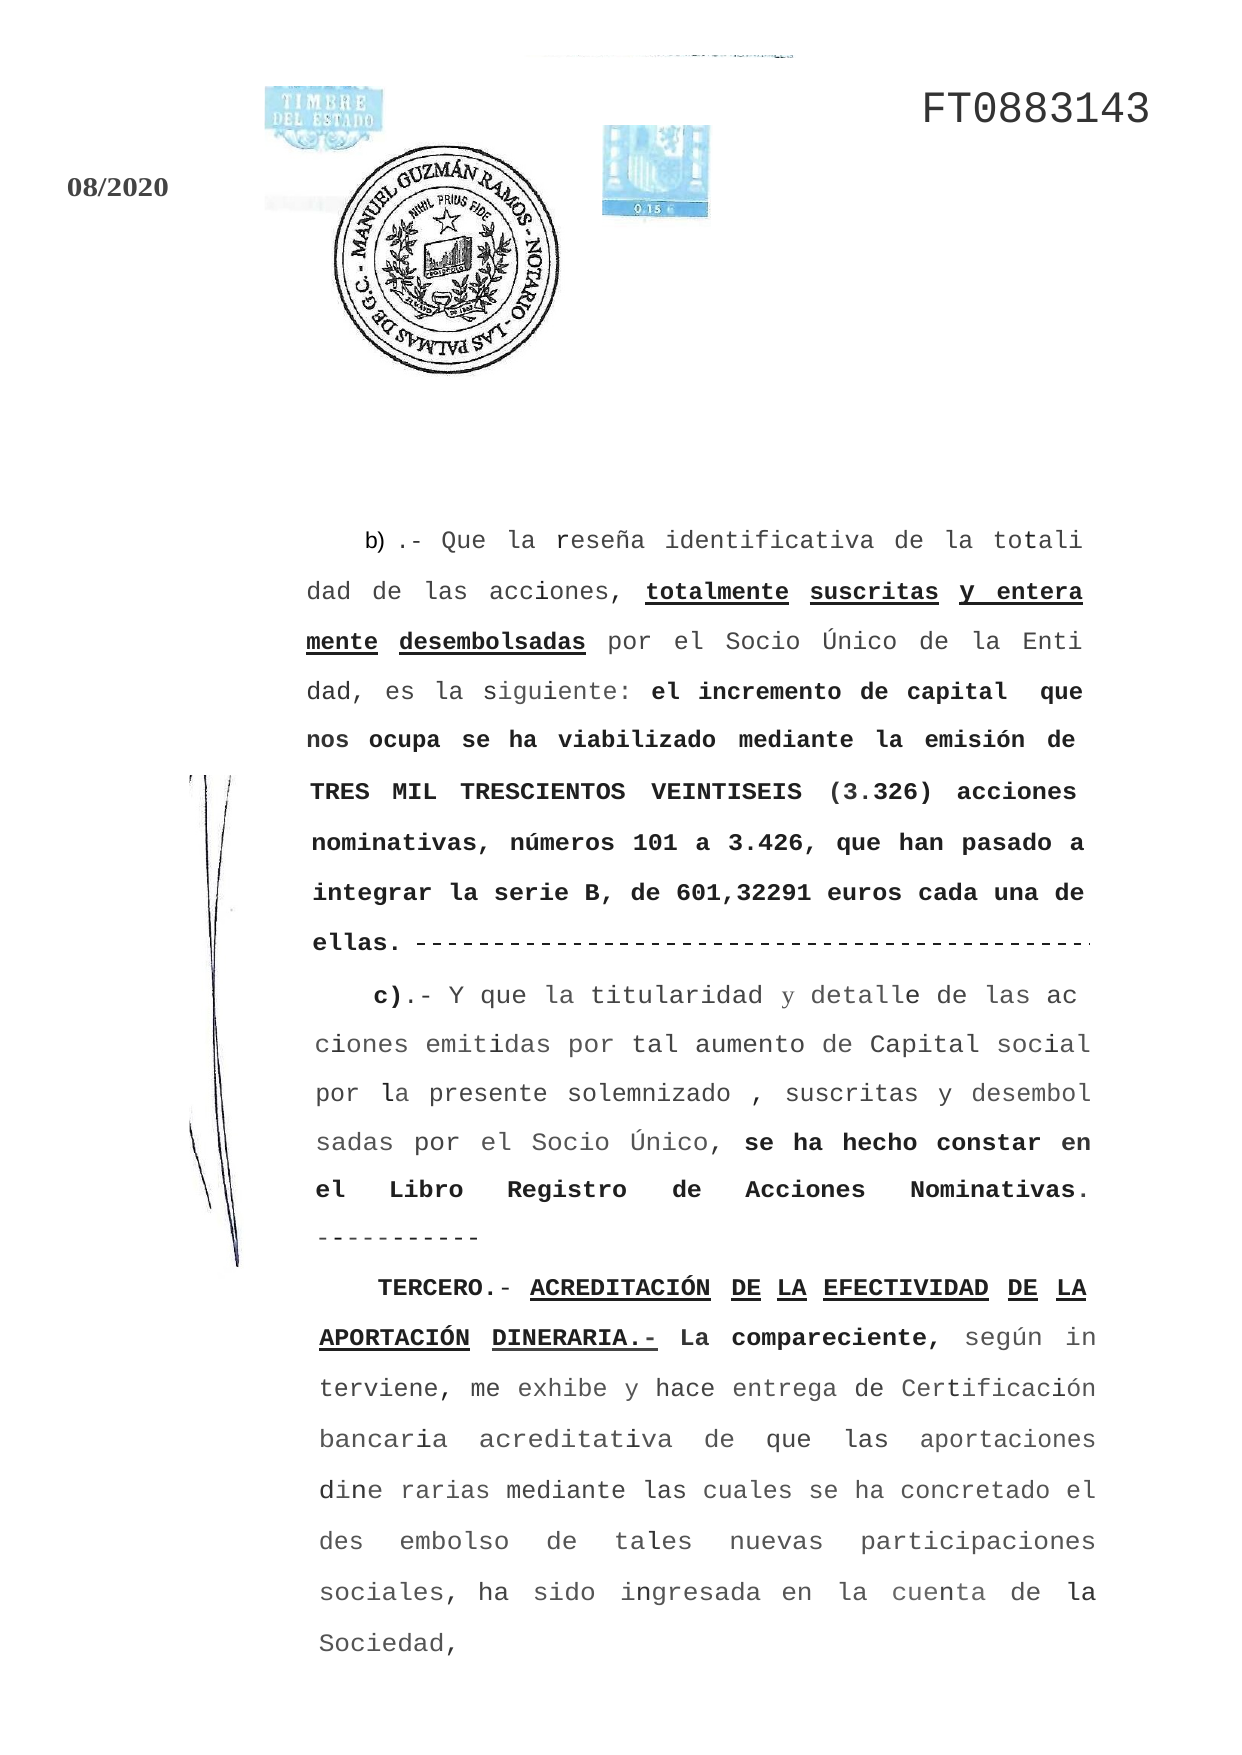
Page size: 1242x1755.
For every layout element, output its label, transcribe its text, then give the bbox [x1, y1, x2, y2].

text 08/2020 [67, 171, 264, 203]
text TRES MIL TRESCIENTOS VEINTISEIS (3.326) acciones [309, 779, 1169, 807]
text TERCERO.- ACREDITACIÓN DE LA EFECTIVIDAD DE LA [377, 1275, 1169, 1302]
text c).- Y que la titularidad y detalle de las ac­ [373, 981, 1169, 1009]
text [565, 171, 602, 203]
subtitle FT0883143 [921, 85, 1169, 136]
text ciones emitidas por tal aumento de Capital social por la presente solemnizado , suscritas y desembol­ sadas por el Socio Único, se ha hecho constar en el Libro Registro de Acciones Nominativas. ----------- [314, 1032, 1091, 1252]
text APORTACIÓN DINERARIA.- La compareciente, según in­ terviene, me exhibe y hace entrega de Certificación bancaria acreditativa de que las aportaciones dine­ rarias mediante las cuales se ha concretado el des­ embolso de tales nuevas participaciones sociales, ha sido ingresada en la cuenta de la Sociedad, [318, 1325, 1096, 1659]
text nominativas, números 101 a 3.426, que han pasado a integrar la serie B, de 601,32291 euros cada una de ellas. [311, 830, 1085, 958]
list .- Que la reseña identificativa de la totali­ dad de las acciones, totalmente suscritas y entera­ mente desembolsadas por el Socio Único de la Enti­ dad, es la siguiente: el incremento de capital que nos ocupa se ha viabilizado mediante la emisión de [306, 527, 1083, 755]
